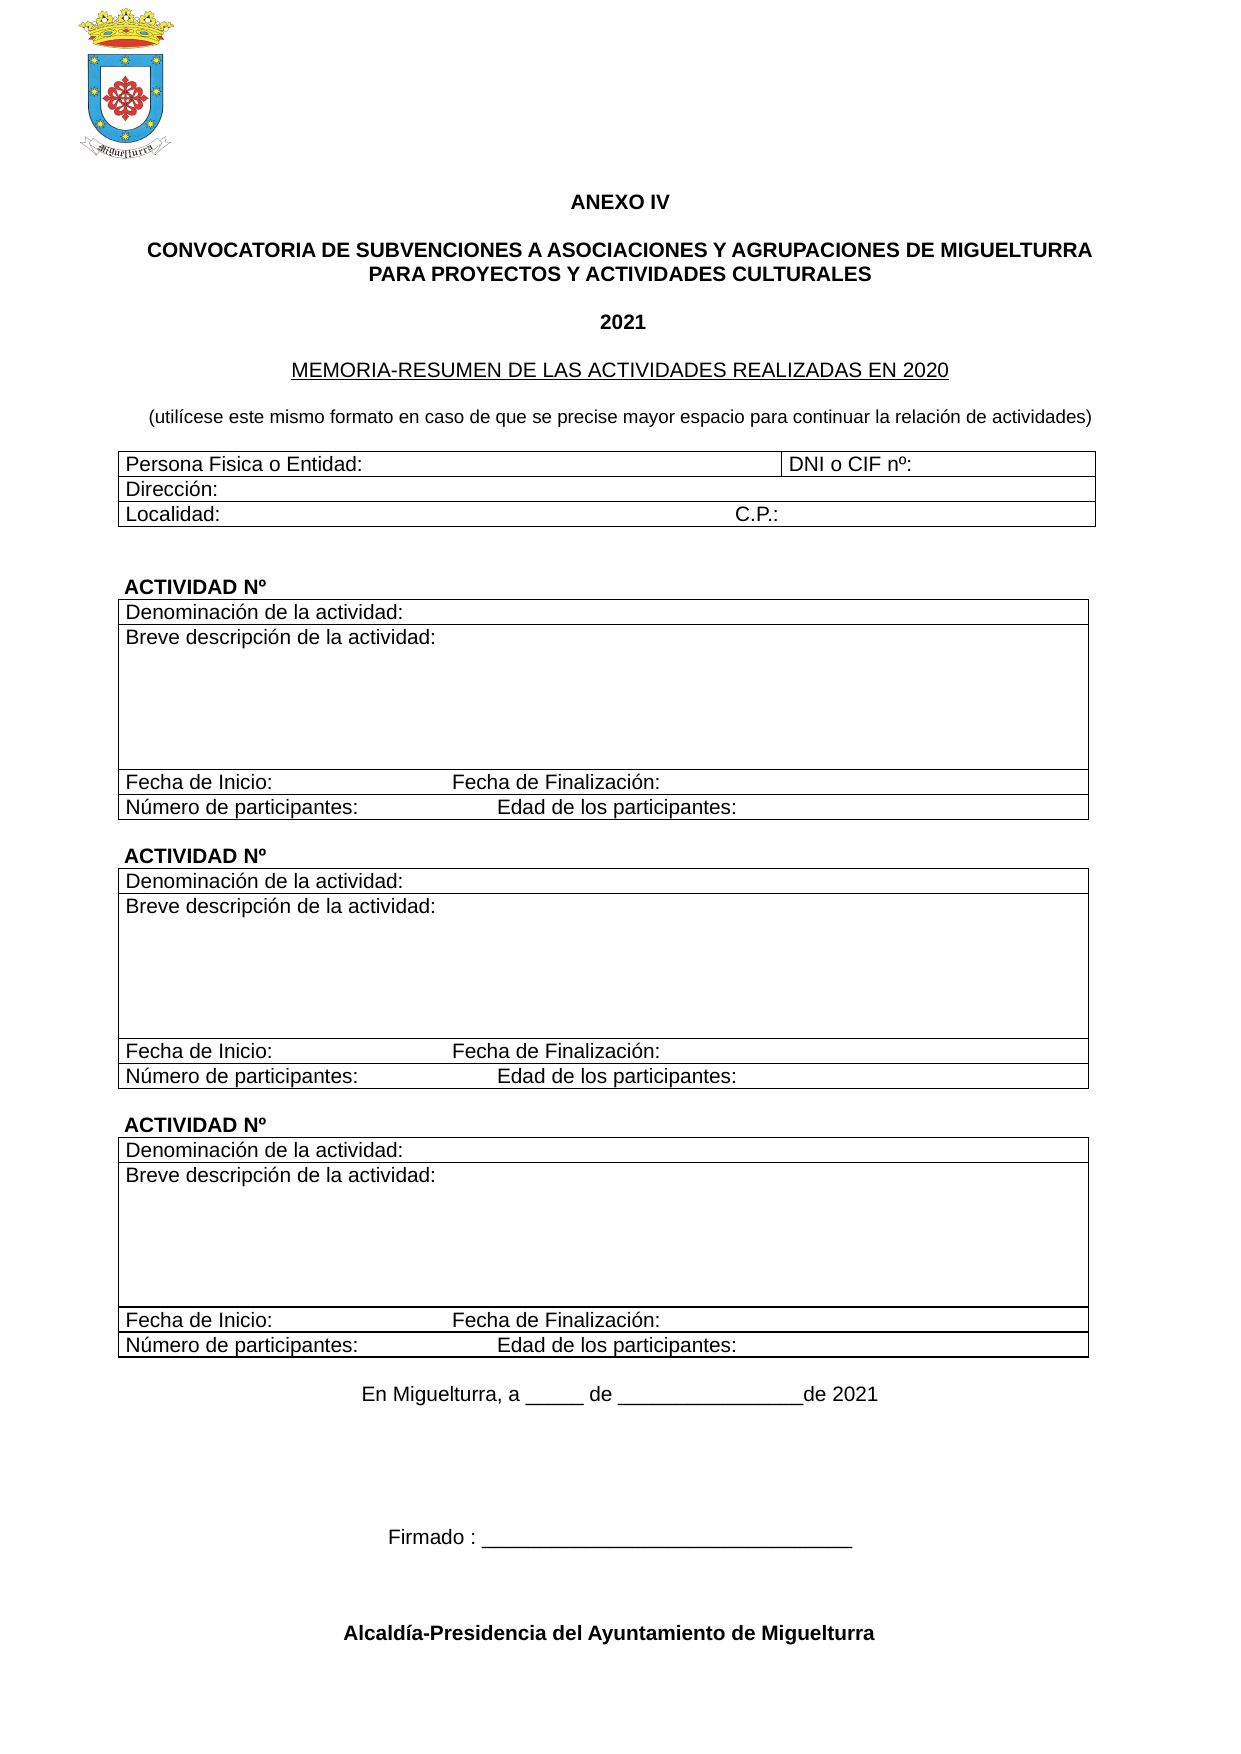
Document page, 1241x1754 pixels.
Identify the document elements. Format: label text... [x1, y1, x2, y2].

table_cell Dirección: [119, 477, 1095, 501]
table_cell Número de participantes: Edad de los participantes: [119, 1333, 1088, 1356]
text ANEXO IV [118, 190, 1122, 214]
text ACTIVIDAD Nº [118, 844, 1122, 868]
text Firmado : ________________________________ [118, 1525, 1122, 1549]
text ACTIVIDAD Nº [118, 1113, 1122, 1137]
table_header DNI o CIF nº: [782, 452, 1095, 476]
table_cell Número de participantes: Edad de los participantes: [119, 1064, 1088, 1088]
table_cell Fecha de Inicio: Fecha de Finalización: [119, 1308, 1088, 1331]
table_cell Breve descripción de la actividad: [119, 625, 1088, 769]
table_cell Número de participantes: Edad de los participantes: [119, 795, 1088, 819]
table_cell Breve descripción de la actividad: [119, 894, 1088, 1038]
table_header Denominación de la actividad: [119, 869, 1088, 893]
table_cell Fecha de Inicio: Fecha de Finalización: [119, 1039, 1088, 1063]
table_header Persona Fisica o Entidad: [119, 452, 781, 476]
text En Miguelturra, a _____ de ________________de 2021 [118, 1381, 1122, 1405]
text 2021 [118, 310, 1122, 334]
table_cell Fecha de Inicio: Fecha de Finalización: [119, 770, 1088, 794]
table_header Denominación de la actividad: [119, 600, 1088, 624]
table_header Denominación de la actividad: [119, 1138, 1088, 1162]
text Alcaldía-Presidencia del Ayuntamiento de Miguelturra [118, 1621, 1122, 1645]
text MEMORIA-RESUMEN DE LAS ACTIVIDADES REALIZADAS EN 2020 [118, 358, 1122, 382]
text CONVOCATORIA DE SUBVENCIONES A ASOCIACIONES Y AGRUPACIONES DE MIGUELTURRA PARA PROYECTOS Y ACTIVIDADES CULTURALES [118, 238, 1122, 286]
picture [68, 0, 184, 168]
text (utilícese este mismo formato en caso de que se precise mayor espacio para continuar la relación de actividades) [118, 406, 1122, 427]
table_cell Localidad: C.P.: [119, 502, 1095, 526]
text ACTIVIDAD Nº [118, 575, 1122, 599]
table_cell Breve descripción de la actividad: [119, 1163, 1088, 1306]
